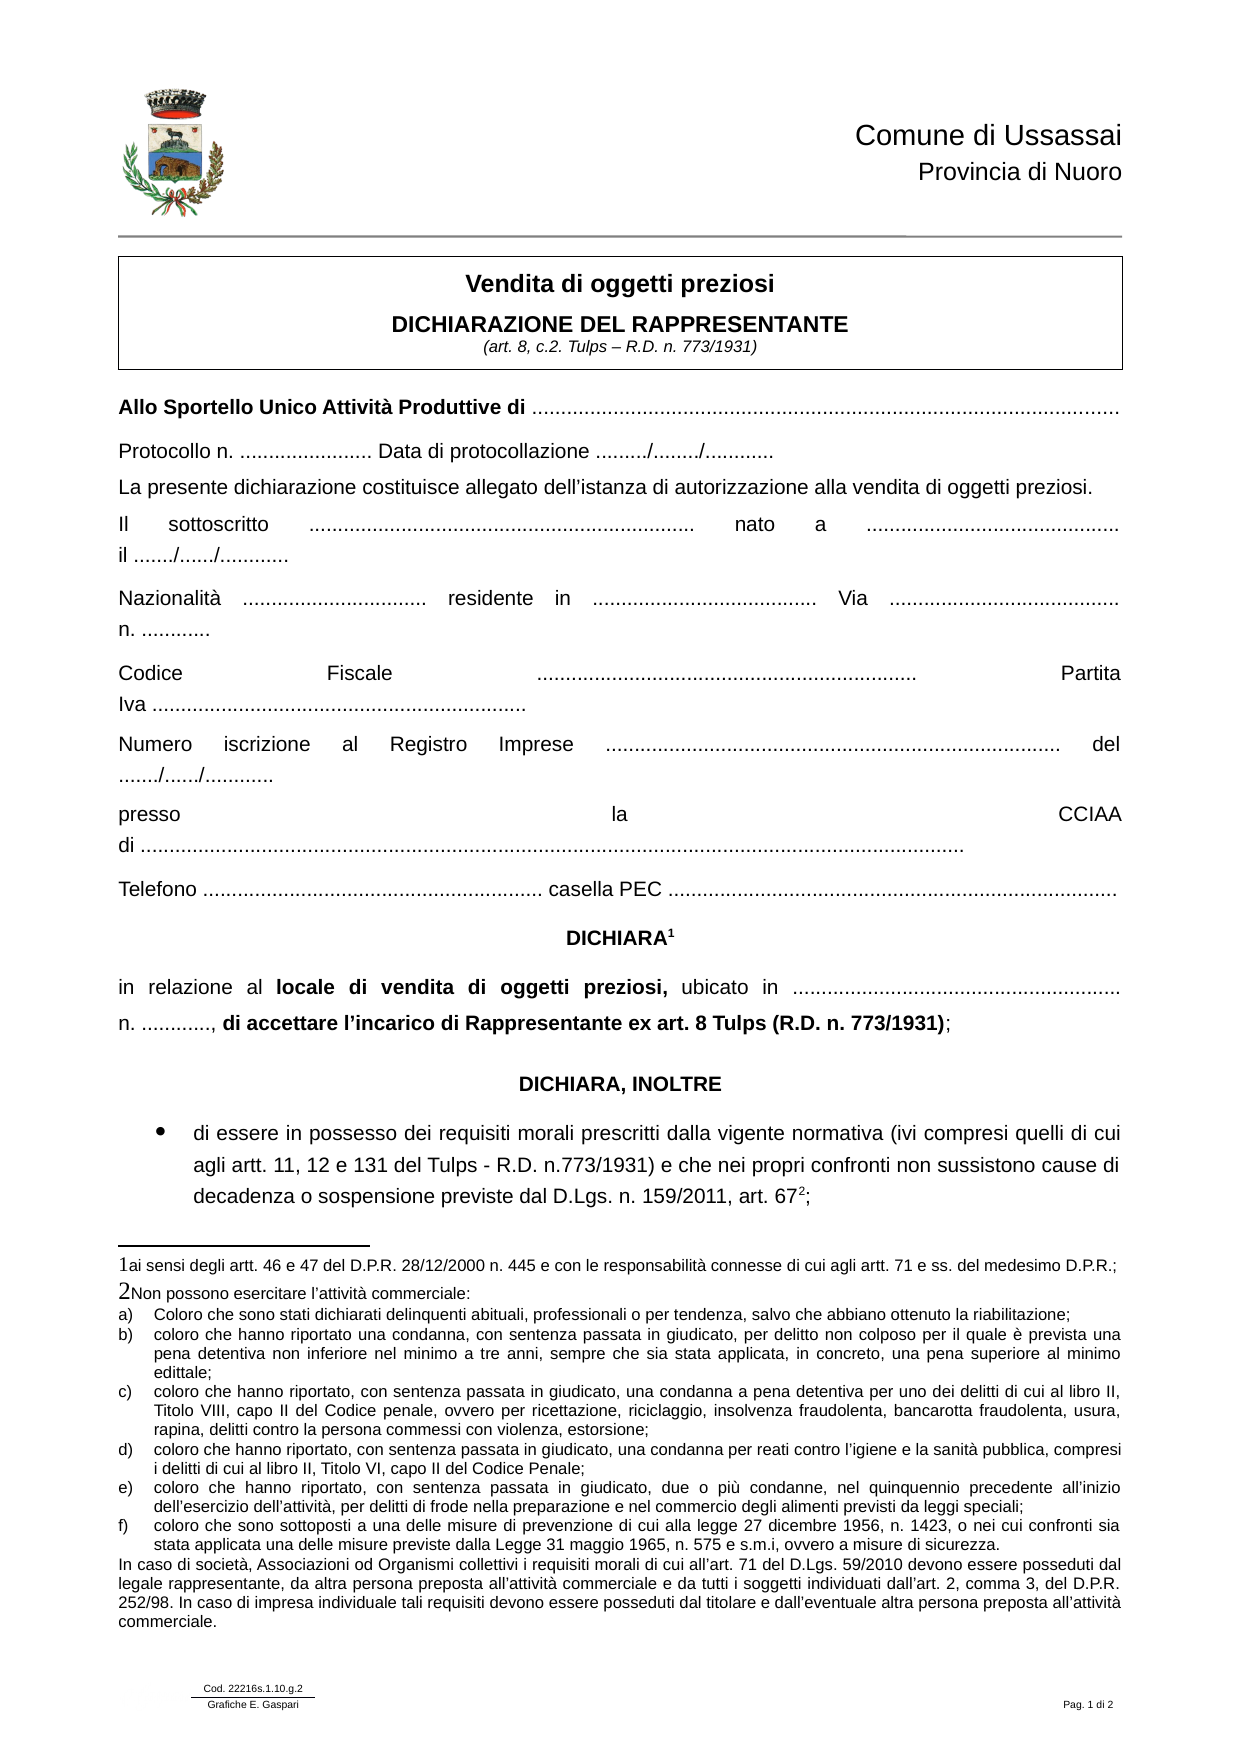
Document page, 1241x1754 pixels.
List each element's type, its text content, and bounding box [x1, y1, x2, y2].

text DICHIARA, INOLTRE [118, 1072, 1122, 1096]
text Protocollo n. ....................... Data di protocollazione ........./......../............ [118, 438, 1122, 462]
text in relazione al locale di vendita di oggetti preziosi, ubicato in ......................................................... n. ............, di accettare l’incarico di Rappresentante ex art. 8 Tulps (R.D. n. 773/1931); [118, 975, 1122, 1035]
text Telefono ........................................................... casella PEC .............................................................................. [118, 877, 1122, 901]
list In caso di società, Associazioni od Organismi collettivi i requisiti morali di cui all’art. 71 del D.Lgs. 59/2010 devono essere posseduti dal legale rappresentante, da altra persona preposta all’attività commerciale e da tutti i soggetti individuati dall’art. 2, comma 3, del D.P.R. 252/98. In caso di impresa individuale tali requisiti devono essere posseduti dal titolare e dall’eventuale altra persona preposta all’attività commerciale. [118, 1554, 1122, 1631]
list coloro che hanno riportato una condanna, con sentenza passata in giudicato, per delitto non colposo per il quale è prevista una pena detentiva non inferiore nel minimo a tre anni, sempre che sia stata applicata, in concreto, una pena superiore al minimo edittale; [118, 1324, 1122, 1382]
text Codice Fiscale .................................................................. Partita Iva ................................................................. [118, 661, 1122, 716]
text Numero iscrizione al Registro Imprese ............................................................................... del ......./....../............ [118, 732, 1122, 787]
list Non possono esercitare l’attività commerciale: [118, 1276, 1122, 1305]
text Allo Sportello Unico Attività Produttive di [118, 395, 1122, 419]
list coloro che hanno riportato, con sentenza passata in giudicato, una condanna a pena detentiva per uno dei delitti di cui al libro II, Titolo VIII, capo II del Codice penale, ovvero per ricettazione, riciclaggio, insolvenza fraudolenta, bancarotta fraudolenta, usura, rapina, delitti contro la persona commessi con violenza, estorsione; [118, 1382, 1122, 1439]
list Coloro che sono stati dichiarati delinquenti abituali, professionali o per tendenza, salvo che abbiano ottenuto la riabilitazione; [118, 1305, 1122, 1324]
text La presente dichiarazione costituisce allegato dell’istanza di autorizzazione alla vendita di oggetti preziosi. [118, 475, 1122, 499]
list coloro che sono sottoposti a una delle misure di prevenzione di cui alla legge 27 dicembre 1956, n. 1423, o nei cui confronti sia stata applicata una delle misure previste dalla Legge 31 maggio 1965, n. 575 e s.m.i, ovvero a misure di sicurezza. [118, 1516, 1122, 1554]
text ai sensi degli artt. 46 e 47 del D.P.R. 28/12/2000 n. 445 e con le responsabilità connesse di cui agli artt. 71 e ss. del medesimo D.P.R.; [118, 1252, 1122, 1276]
text Nazionalità ................................ residente in ....................................... Via ........................................ n. ............ [118, 586, 1122, 641]
list di essere in possesso dei requisiti morali prescritti dalla vigente normativa (ivi compresi quelli di cui agli artt. 11, 12 e 131 del Tulps - R.D. n.773/1931) e che nei propri confronti non sussistono cause di decadenza o sospensione previste dal D.Lgs. n. 159/2011, art. 67; [156, 1121, 1122, 1208]
text DICHIARA [118, 926, 1122, 950]
text Comune di Ussassai [224, 118, 1122, 152]
text presso la CCIAA di ............................................................................................................................................... [118, 802, 1122, 857]
list coloro che hanno riportato, con sentenza passata in giudicato, una condanna per reati contro l’igiene e la sanità pubblica, compresi i delitti di cui al libro II, Titolo VI, capo II del Codice Penale; [118, 1439, 1122, 1478]
text Il sottoscritto ................................................................... nato a ............................................ il ......./....../............ [118, 511, 1122, 566]
picture [122, 87, 224, 219]
text Provincia di Nuoro [224, 157, 1122, 185]
list coloro che hanno riportato, con sentenza passata in giudicato, due o più condanne, nel quinquennio precedente all’inizio dell’esercizio dell’attività, per delitti di frode nella preparazione e nel commercio degli alimenti previsti da leggi speciali; [118, 1478, 1122, 1516]
table_header Vendita di oggetti preziosi DICHIARAZIONE DEL RAPPRESENTANTE (art. 8, c.2. Tulps – R.D. n. 773/1931) [119, 257, 1122, 369]
